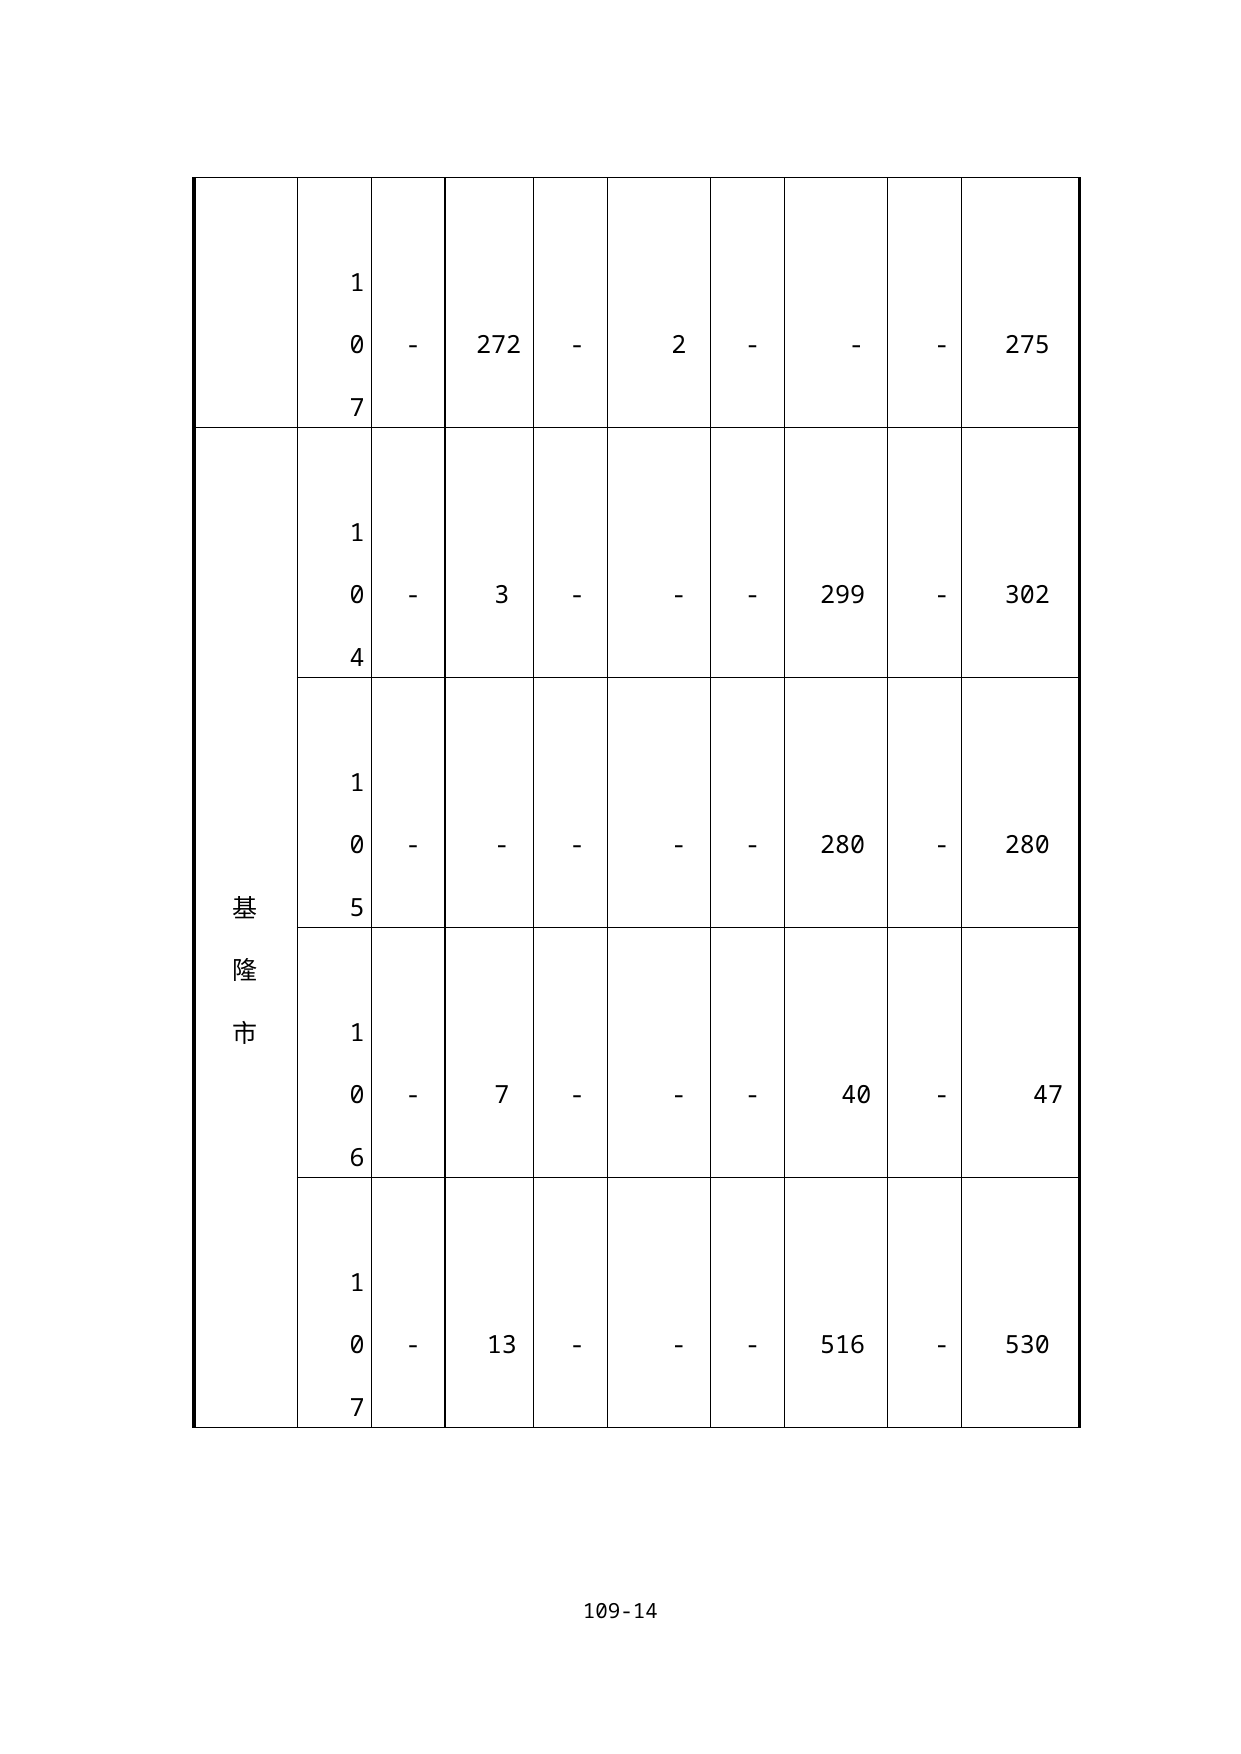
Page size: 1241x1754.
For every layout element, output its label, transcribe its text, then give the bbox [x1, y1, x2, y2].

table_cell - [372, 678, 444, 927]
table_cell - [534, 678, 607, 927]
table_cell - [711, 678, 784, 927]
table_cell - [534, 178, 607, 427]
table_cell - [888, 678, 961, 927]
table_cell 2 [608, 178, 710, 427]
table_cell 107 [298, 178, 371, 427]
table_cell 280 [785, 678, 887, 927]
table_cell 107 [298, 1178, 371, 1427]
table_cell 275 [962, 178, 1078, 427]
table_cell - [372, 928, 444, 1177]
table_cell 47 [962, 928, 1078, 1177]
table_cell - [711, 1178, 784, 1427]
table_cell 106 [298, 928, 371, 1177]
table_cell - [372, 1178, 444, 1427]
table_cell 516 [785, 1178, 887, 1427]
table_cell 272 [446, 178, 533, 427]
table_cell 530 [962, 1178, 1078, 1427]
table_cell 7 [446, 928, 533, 1177]
table_cell - [888, 178, 961, 427]
table_cell - [534, 1178, 607, 1427]
table_cell [196, 178, 297, 427]
table_cell - [534, 928, 607, 1177]
table_cell - [711, 428, 784, 677]
table_cell - [888, 928, 961, 1177]
table_cell - [888, 1178, 961, 1427]
table_cell 280 [962, 678, 1078, 927]
table_cell 3 [446, 428, 533, 677]
table_cell - [372, 428, 444, 677]
table_cell 基隆市 [196, 428, 297, 1427]
table_cell 40 [785, 928, 887, 1177]
table_cell 105 [298, 678, 371, 927]
table_cell - [711, 178, 784, 427]
table_cell - [372, 178, 444, 427]
table_cell 302 [962, 428, 1078, 677]
table_cell - [608, 678, 710, 927]
table_cell 104 [298, 428, 371, 677]
table_cell 299 [785, 428, 887, 677]
table_cell - [888, 428, 961, 677]
table_cell - [608, 428, 710, 677]
table_cell 13 [446, 1178, 533, 1427]
table_cell - [785, 178, 887, 427]
table_cell - [446, 678, 533, 927]
table_cell - [534, 428, 607, 677]
table_cell - [608, 928, 710, 1177]
table_cell - [608, 1178, 710, 1427]
table_cell - [711, 928, 784, 1177]
